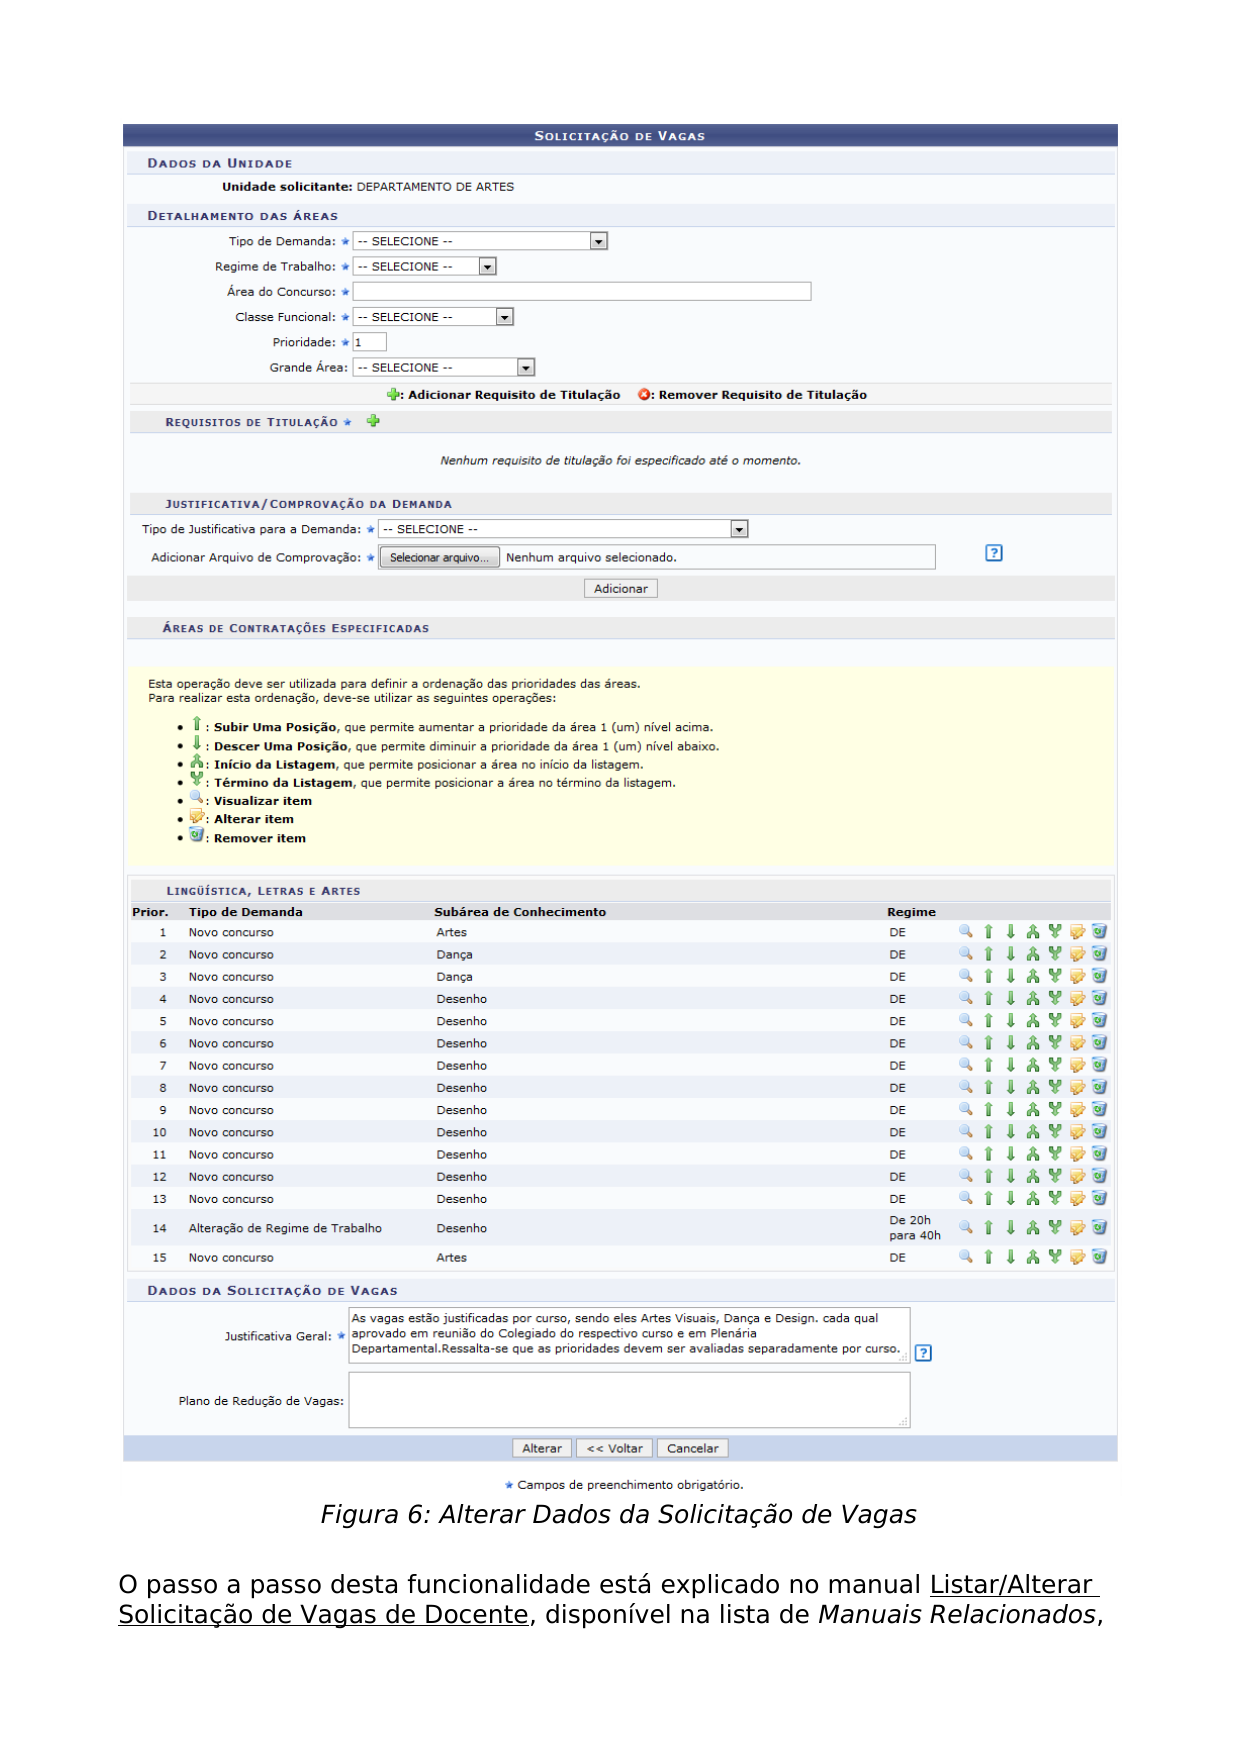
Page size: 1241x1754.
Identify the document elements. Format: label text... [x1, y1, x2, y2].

picture [118, 118, 1123, 1500]
text O passo a passo desta funcionalidade está explicado no manual Listar/Alterar Solicitação de Vagas de Docente, disponível na lista de Manuais Relacionados, [118, 1571, 1122, 1629]
text Figura 6: Alterar Dados da Solicitação de Vagas [118, 1500, 1122, 1529]
